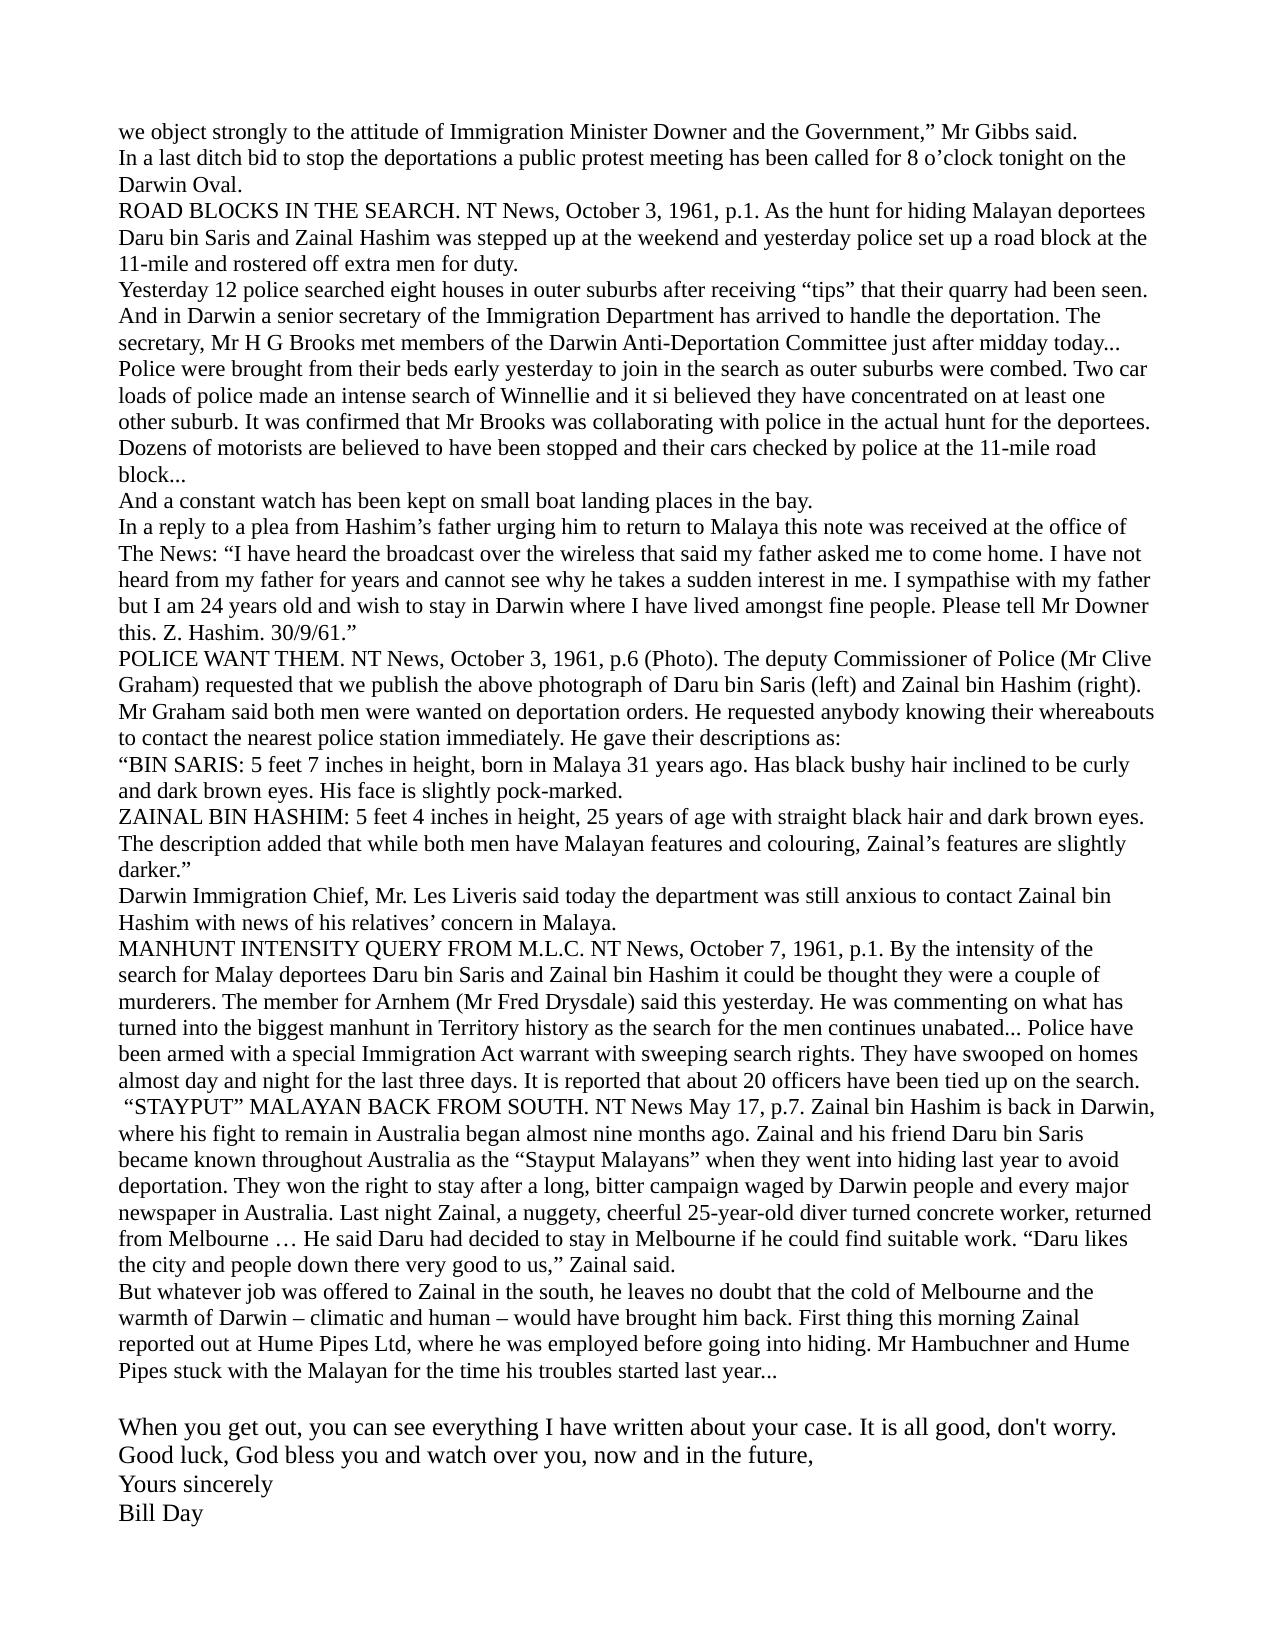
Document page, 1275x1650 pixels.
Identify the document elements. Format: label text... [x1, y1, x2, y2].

text POLICE WANT THEM. NT News, October 3, 1961, p.6 (Photo). The deputy Commissioner of Police (Mr Clive Graham) requested that we publish the above photograph of Daru bin Saris (left) and Zainal bin Hashim (right). Mr Graham said both men were wanted on deportation orders. He requested anybody knowing their whereabouts to contact the nearest police station immediately. He gave their descriptions as: [118, 645, 1157, 751]
text Bill Day [118, 1498, 1157, 1527]
text Darwin Immigration Chief, Mr. Les Liveris said today the department was still anxious to contact Zainal bin Hashim with news of his relatives’ concern in Malaya. [118, 882, 1157, 935]
text “BIN SARIS: 5 feet 7 inches in height, born in Malaya 31 years ago. Has black bushy hair inclined to be curly and dark brown eyes. His face is slightly pock-marked. [118, 751, 1157, 803]
text we object strongly to the attitude of Immigration Minister Downer and the Government,” Mr Gibbs said. [118, 118, 1157, 144]
text “STAYPUT” MALAYAN BACK FROM SOUTH. NT News May 17, p.7. Zainal bin Hashim is back in Darwin, where his fight to remain in Australia began almost nine months ago. Zainal and his friend Daru bin Saris became known throughout Australia as the “Stayput Malayans” when they went into hiding last year to avoid deportation. They won the right to stay after a long, bitter campaign waged by Darwin people and every major newspaper in Australia. Last night Zainal, a nuggety, cheerful 25-year-old diver turned concrete worker, returned from Melbourne … He said Daru had decided to stay in Melbourne if he could find suitable work. “Daru likes the city and people down there very good to us,” Zainal said. [118, 1093, 1157, 1278]
text Yesterday 12 police searched eight houses in outer suburbs after receiving “tips” that their quarry had been seen. And in Darwin a senior secretary of the Immigration Department has arrived to handle the deportation. The secretary, Mr H G Brooks met members of the Darwin Anti-Deportation Committee just after midday today... [118, 276, 1157, 355]
text ROAD BLOCKS IN THE SEARCH. NT News, October 3, 1961, p.1. As the hunt for hiding Malayan deportees Daru bin Saris and Zainal Hashim was stepped up at the weekend and yesterday police set up a road block at the 11-mile and rostered off extra men for duty. [118, 197, 1157, 276]
text The description added that while both men have Malayan features and colouring, Zainal’s features are slightly darker.” [118, 830, 1157, 882]
text MANHUNT INTENSITY QUERY FROM M.L.C. NT News, October 7, 1961, p.1. By the intensity of the search for Malay deportees Daru bin Saris and Zainal bin Hashim it could be thought they were a couple of murderers. The member for Arnhem (Mr Fred Drysdale) said this yesterday. He was commenting on what has turned into the biggest manhunt in Territory history as the search for the men continues unabated... Police have been armed with a special Immigration Act warrant with sweeping search rights. They have swooped on homes almost day and night for the last three days. It is reported that about 20 officers have been tied up on the search. [118, 935, 1157, 1093]
text In a last ditch bid to stop the deportations a public protest meeting has been called for 8 o’clock tonight on the Darwin Oval. [118, 144, 1157, 197]
text In a reply to a plea from Hashim’s father urging him to return to Malaya this note was received at the office of The News: “I have heard the broadcast over the wireless that said my father asked me to come home. I have not heard from my father for years and cannot see why he takes a sudden interest in me. I sympathise with my father but I am 24 years old and wish to stay in Darwin where I have lived amongst fine people. Please tell Mr Downer this. Z. Hashim. 30/9/61.” [118, 513, 1157, 645]
text And a constant watch has been kept on small boat landing places in the bay. [118, 487, 1157, 513]
text ZAINAL BIN HASHIM: 5 feet 4 inches in height, 25 years of age with straight black hair and dark brown eyes. [118, 803, 1157, 830]
text When you get out, you can see everything I have written about your case. It is all good, don't worry. [118, 1412, 1157, 1441]
text Good luck, God bless you and watch over you, now and in the future, [118, 1441, 1157, 1469]
text Police were brought from their beds early yesterday to join in the search as outer suburbs were combed. Two car loads of police made an intense search of Winnellie and it si believed they have concentrated on at least one other suburb. It was confirmed that Mr Brooks was collaborating with police in the actual hunt for the deportees. Dozens of motorists are believed to have been stopped and their cars checked by police at the 11-mile road block... [118, 355, 1157, 487]
text Yours sincerely [118, 1469, 1157, 1498]
text But whatever job was offered to Zainal in the south, he leaves no doubt that the cold of Melbourne and the warmth of Darwin – climatic and human – would have brought him back. First thing this morning Zainal reported out at Hume Pipes Ltd, where he was employed before going into hiding. Mr Hambuchner and Hume Pipes stuck with the Malayan for the time his troubles started last year... [118, 1278, 1157, 1383]
